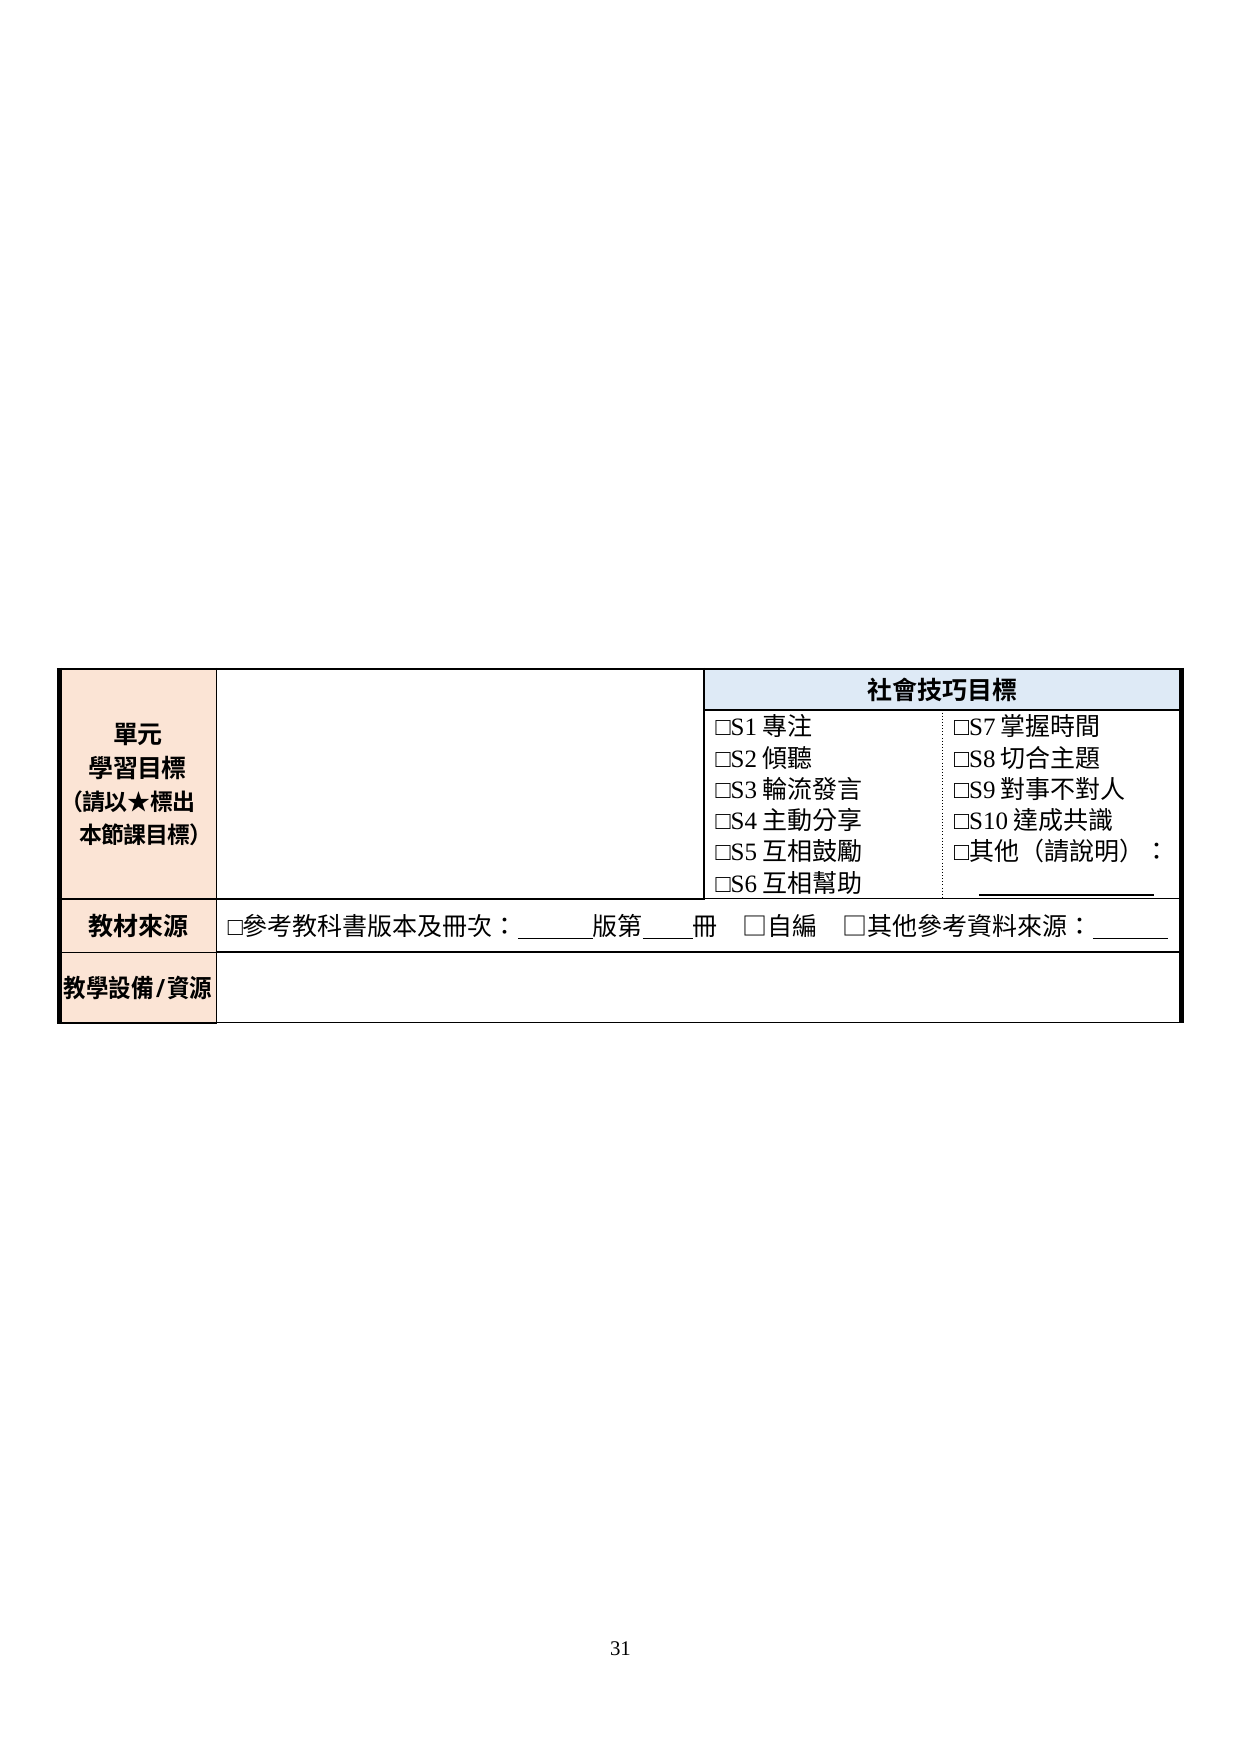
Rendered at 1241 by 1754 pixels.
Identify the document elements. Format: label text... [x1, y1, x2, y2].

table_cell [217, 953, 1179, 1022]
table_cell 社會技巧目標 [705, 670, 1179, 709]
table_cell 單元 學習目標 （請以★標出 本節課目標） [62, 670, 216, 898]
table_cell □S7掌握時間 □S8切合主題 □S9對事不對人 □S10達成共識 □其他（請說明）： （請說明） [943, 711, 1179, 898]
table_cell □參考教科書版本及冊次： 版第 冊 □自編 □其他參考資料來源：請說明 [217, 899, 1179, 951]
table_cell 教材來源 [62, 900, 216, 951]
table_cell □S1專注 □S2傾聽 □S3輪流發言 □S4主動分享 □S5互相鼓勵 □S6互相幫助 [705, 711, 943, 898]
table_cell 教學設備/資源 [62, 953, 216, 1022]
table_cell [217, 670, 703, 898]
